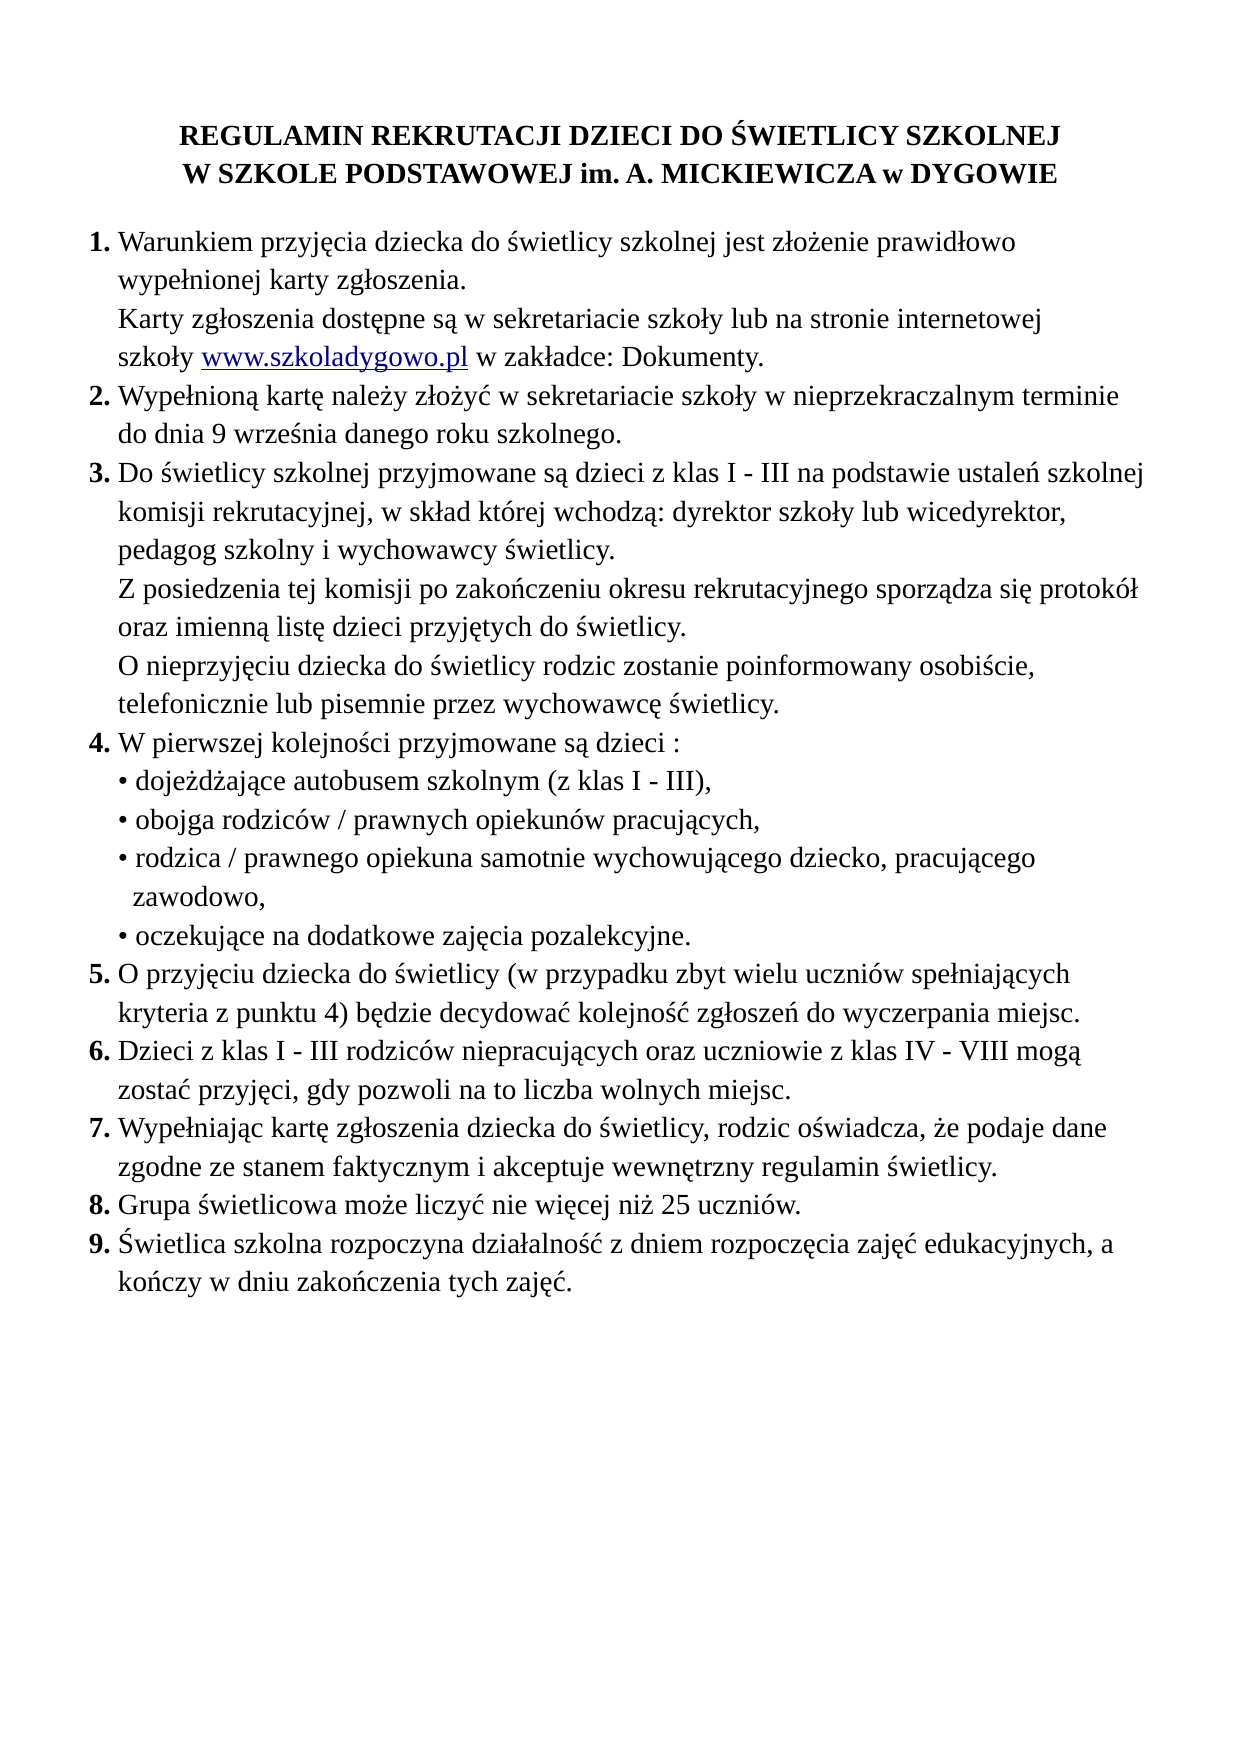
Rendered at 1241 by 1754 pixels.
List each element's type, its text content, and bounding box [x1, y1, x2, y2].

text 1. Warunkiem przyjęcia dziecka do świetlicy szkolnej jest złożenie prawidłowo [88, 224, 1152, 257]
text kryteria z punktu 4) będzie decydować kolejność zgłoszeń do wyczerpania miejsc. 6. Dzieci z klas I - III rodziców niepracujących oraz uczniowie z klas IV - VIII mogą [88, 995, 1152, 1067]
text zgodne ze stanem faktycznym i akceptuje wewnętrzny regulamin świetlicy. 8. Grupa świetlicowa może liczyć nie więcej niż 25 uczniów. 9. Świetlica szkolna rozpoczyna działalność z dniem rozpoczęcia zajęć edukacyjnych, a [88, 1149, 1152, 1259]
text zawodowo, • oczekujące na dodatkowe zajęcia pozalekcyjne. 5. O przyjęciu dziecka do świetlicy (w przypadku zbyt wielu uczniów spełniających [88, 879, 1152, 990]
text telefonicznie lub pisemnie przez wychowawcę świetlicy. 4. W pierwszej kolejności przyjmowane są dzieci : • dojeżdżające autobusem szkolnym (z klas I - III), • obojga rodziców / prawnych opiekunów pracujących, [88, 686, 1152, 836]
text wypełnionej karty zgłoszenia. Karty zgłoszenia dostępne są w sekretariacie szkoły lub na stronie internetowej [88, 262, 1152, 334]
text szkoły www.szkoladygowo.pl w zakładce: Dokumenty. 2. Wypełnioną kartę należy złożyć w sekretariacie szkoły w nieprzekraczalnym terminie [88, 339, 1152, 412]
text pedagog szkolny i wychowawcy świetlicy. [88, 532, 1152, 566]
text kończy w dniu zakończenia tych zajęć. [88, 1264, 1152, 1298]
text • rodzica / prawnego opiekuna samotnie wychowującego dziecko, pracującego [88, 841, 1152, 874]
text do dnia 9 września danego roku szkolnego. 3. Do świetlicy szkolnej przyjmowane są dzieci z klas I - III na podstawie ustaleń szkolnej [88, 417, 1152, 489]
text komisji rekrutacyjnej, w skład której wchodzą: dyrektor szkoły lub wicedyrektor, [88, 494, 1152, 527]
text zostać przyjęci, gdy pozwoli na to liczba wolnych miejsc. 7. Wypełniając kartę zgłoszenia dziecka do świetlicy, rodzic oświadcza, że podaje dane [88, 1072, 1152, 1144]
text REGULAMIN REKRUTACJI DZIECI DO ŚWIETLICY SZKOLNEJ W SZKOLE PODSTAWOWEJ im. A. MICKIEWICZA w DYGOWIE [88, 118, 1152, 190]
text oraz imienną listę dzieci przyjętych do świetlicy. [88, 609, 1152, 643]
text O nieprzyjęciu dziecka do świetlicy rodzic zostanie poinformowany osobiście, [88, 648, 1152, 681]
text Z posiedzenia tej komisji po zakończeniu okresu rekrutacyjnego sporządza się protokół [88, 571, 1152, 604]
